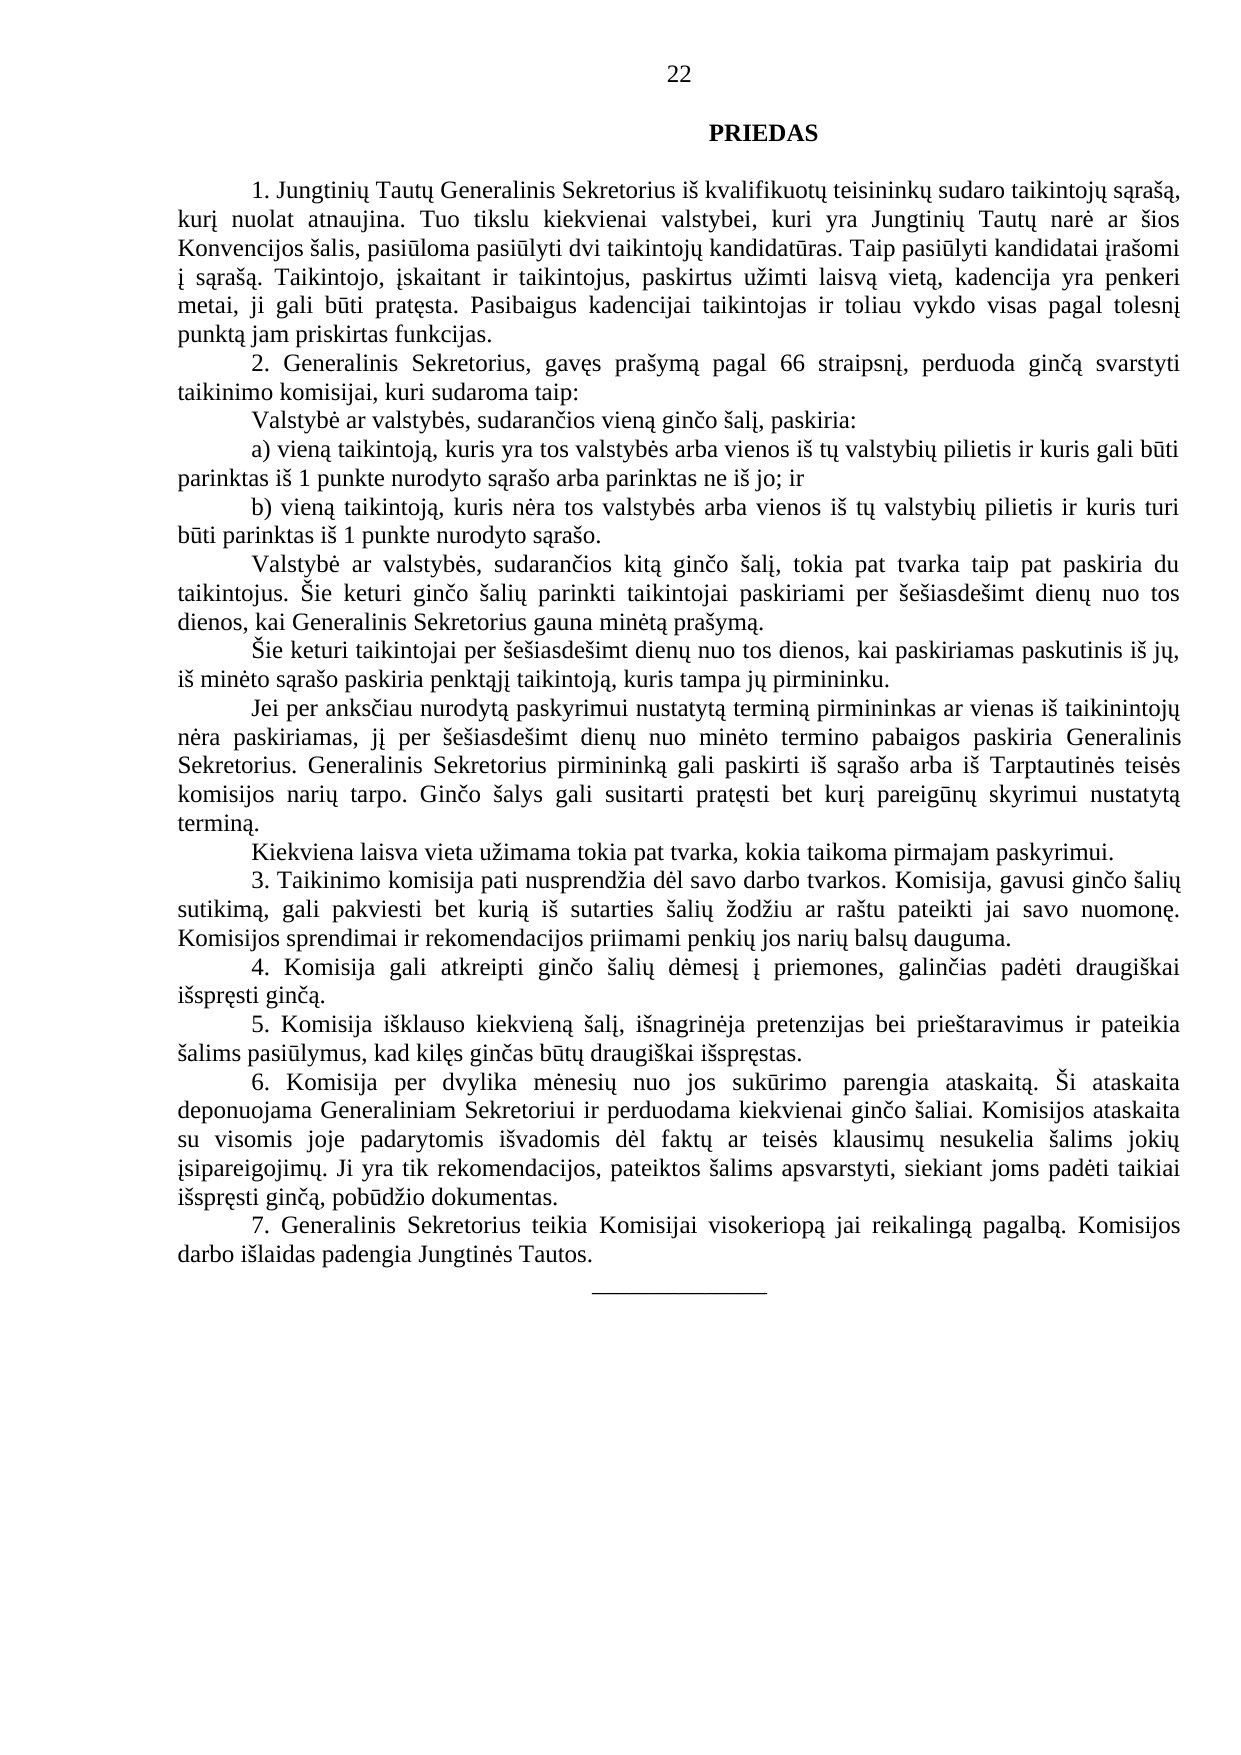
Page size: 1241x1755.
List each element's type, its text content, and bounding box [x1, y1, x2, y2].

text 7. Generalinis Sekretorius teikia komisijai visokeriopą jai reikalingą pagalbą. Komisijos darbo išlaidas padengia Jungtinės Tautos. [177, 1211, 1181, 1268]
text 3. Taikinimo komisija pati nusprendžia dėl savo darbo tvarkos. komisija, gavusi ginčo šalių sutikimą, gali pakviesti bet kurią iš sutarties šalių žodžiu ar raštu pateikti jai savo nuomonę. Komisijos sprendimai ir rekomendacijos priimami penkių jos narių balsų dauguma. [177, 866, 1181, 952]
text b) vieną taikintoją, kuris nėra tos valstybės arba vienos iš tų valstybių pilietis ir kuris turi būti parinktas iš 1 punkte nurodyto sąrašo. [177, 492, 1181, 549]
text 6. Komisija per dvylika mėnesių nuo jos sukūrimo parengia ataskaitą. Ši ataskaita deponuojama generaliniam Sekretoriui ir perduodama kiekvienai ginčo šaliai. Komisijos ataskaita su visomis joje padarytomis išvadomis dėl faktų ar teisės klausimų nesukelia šalims jokių įsipareigojimų. Ji yra tik rekomendacijos, pateiktos šalims apsvarstyti, siekiant joms padėti taikiai išspręsti ginčą, pobūdžio dokumentas. [177, 1067, 1181, 1211]
text Valstybė ar valstybės, sudarančios vieną ginčo šalį, paskiria: [177, 406, 1181, 434]
text Valstybė ar valstybės, sudarančios kitą ginčo šalį, tokia pat tvarka taip pat paskiria du taikintojus. Šie keturi ginčo šalių parinkti taikintojai paskiriami per šešiasdešimt dienų nuo tos dienos, kai generalinis Sekretorius gauna minėtą prašymą. [177, 549, 1181, 636]
text 4. Komisija gali atkreipti ginčo šalių dėmesį į priemones, galinčias padėti draugiškai išspręsti ginčą. [177, 952, 1181, 1009]
text PRIEDAS [177, 118, 1181, 147]
text a) vieną taikintoją, kuris yra tos valstybės arba vienos iš tų valstybių pilietis ir kuris gali būti parinktas iš 1 punkte nurodyto sąrašo arba parinktas ne iš jo; ir [177, 434, 1181, 492]
text 1. Jungtinių Tautų generalinis Sekretorius iš kvalifikuotų teisininkų sudaro taikintojų sąrašą, kurį nuolat atnaujina. Tuo tikslu kiekvienai valstybei, kuri yra Jungtinių Tautų narė ar šios Konvencijos šalis, pasiūloma pasiūlyti dvi taikintojų kandidatūras. Taip pasiūlyti kandidatai įrašomi į sąrašą. Taikintojo, įskaitant ir taikintojus, paskirtus užimti laisvą vietą, kadencija yra penkeri metai, ji gali būti pratęsta. Pasibaigus kadencijai taikintojas ir toliau vykdo visas pagal tolesnį punktą jam priskirtas funkcijas. [177, 176, 1181, 348]
text Šie keturi taikintojai per šešiasdešimt dienų nuo tos dienos, kai paskiriamas paskutinis iš jų, iš minėto sąrašo paskiria penktąjį taikintoją, kuris tampa jų pirmininku. [177, 636, 1181, 693]
text Jei per anksčiau nurodytą paskyrimui nustatytą terminą pirmininkas ar vienas iš taikinintojų nėra paskiriamas, jį per šešiasdešimt dienų nuo minėto termino pabaigos paskiria generalinis Sekretorius. Generalinis Sekretorius pirmininką gali paskirti iš sąrašo arba iš Tarptautinės teisės komisijos narių tarpo. Ginčo šalys gali susitarti pratęsti bet kurį pareigūnų skyrimui nustatytą terminą. [177, 693, 1181, 837]
text Kiekviena laisva vieta užimama tokia pat tvarka, kokia taikoma pirmajam paskyrimui. [177, 837, 1181, 866]
text 2. generalinis Sekretorius, gavęs prašymą pagal 66 straipsnį, perduoda ginčą svarstyti taikinimo komisijai, kuri sudaroma taip: [177, 348, 1181, 406]
text ______________ [177, 1268, 1181, 1297]
text 5. Komisija išklauso kiekvieną šalį, išnagrinėja pretenzijas bei prieštaravimus ir pateikia šalims pasiūlymus, kad kilęs ginčas būtų draugiškai išspręstas. [177, 1009, 1181, 1067]
